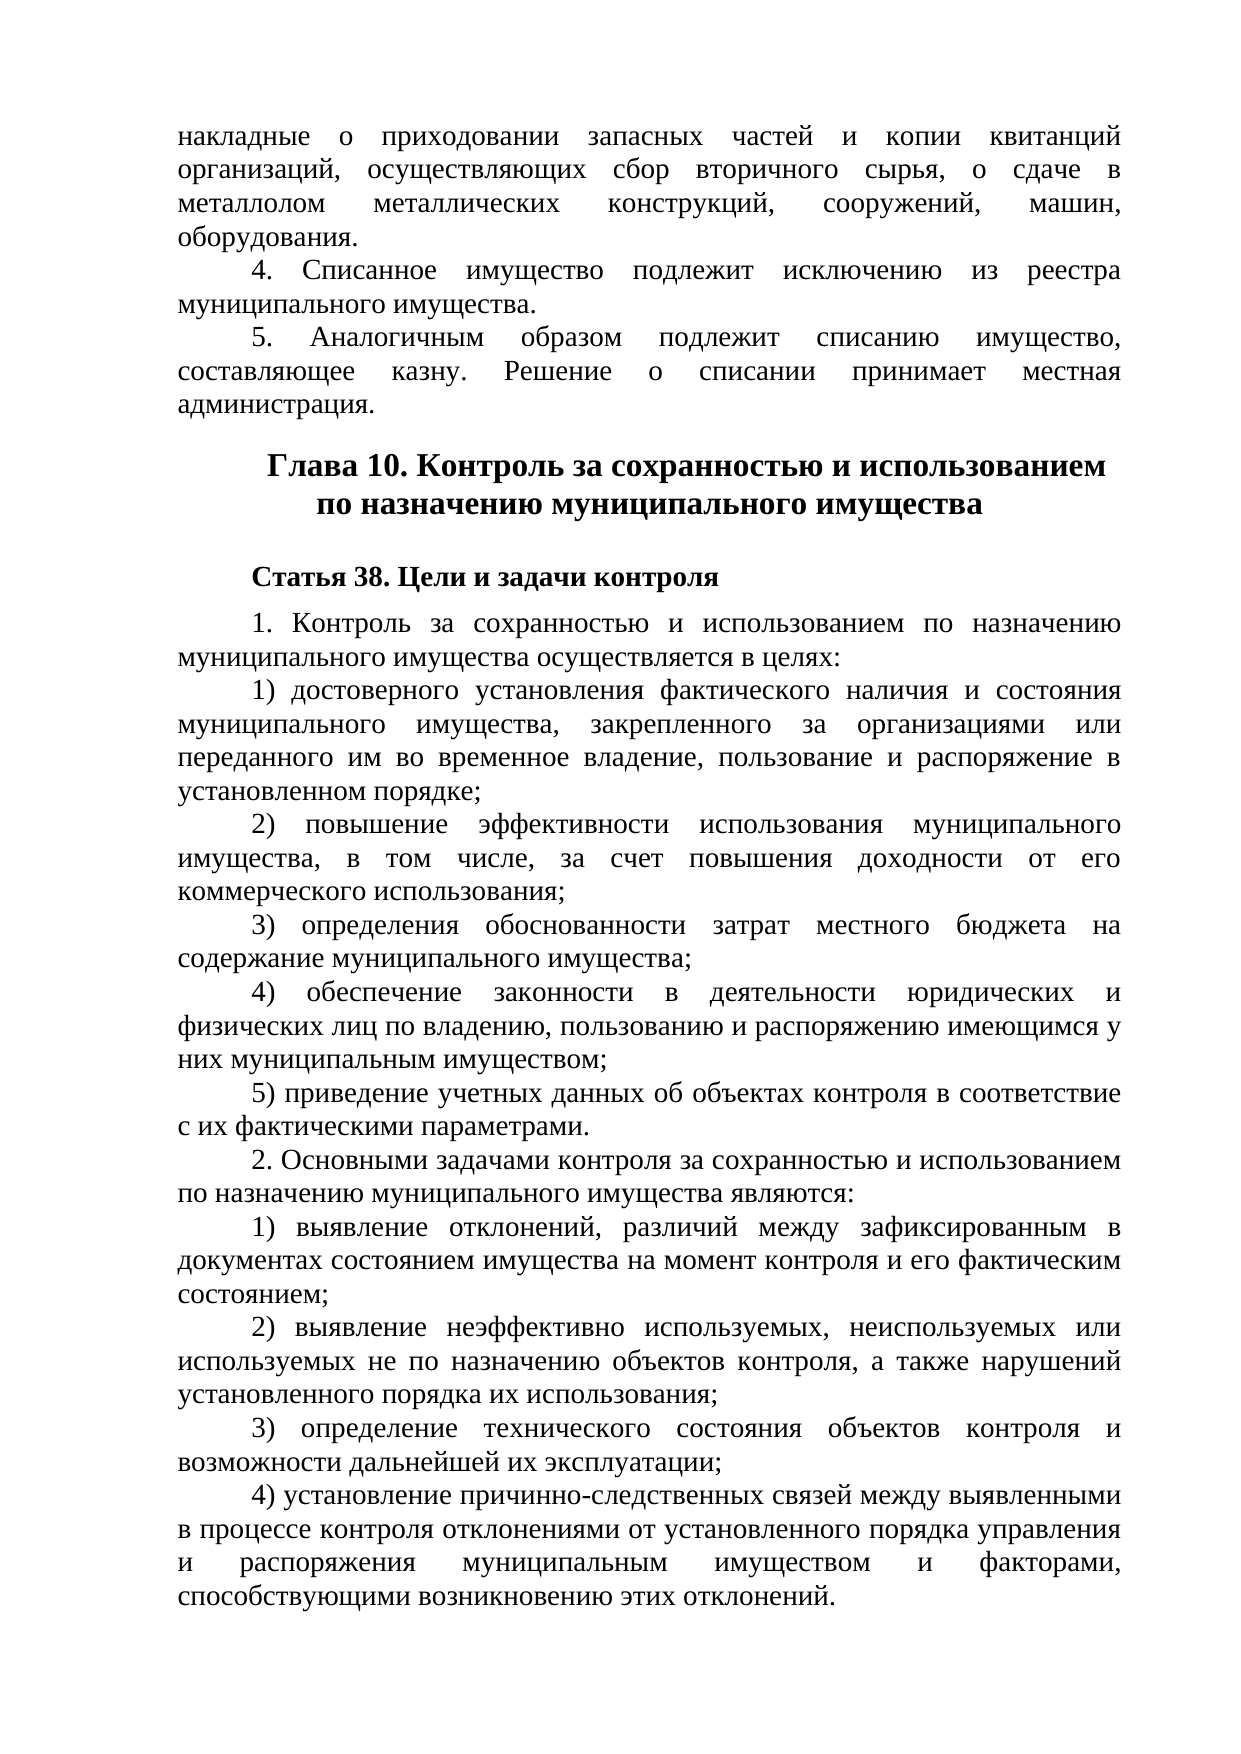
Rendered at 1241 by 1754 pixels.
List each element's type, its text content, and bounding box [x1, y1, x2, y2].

text 1. Контроль за сохранностью и использованием по назначению муниципального имущества осуществляется в целях: [177, 605, 1122, 672]
text 3) определения обоснованности затрат местного бюджета на содержание муниципального имущества; [177, 907, 1122, 974]
text 4. Списанное имущество подлежит исключению из реестра муниципального имущества. [177, 252, 1122, 319]
text 1) достоверного установления фактического наличия и состояния муниципального имущества, закрепленного за организациями или переданного им во временное владение, пользование и распоряжение в установленном порядке; [177, 672, 1122, 806]
text 2) выявление неэффективно используемых, неиспользуемых или используемых не по назначению объектов контроля, а также нарушений установленного порядка их использования; [177, 1309, 1122, 1410]
text накладные о приходовании запасных частей и копии квитанций организаций, осуществляющих сбор вторичного сырья, о сдаче в металлолом металлических конструкций, сооружений, машин, оборудования. [177, 118, 1122, 252]
text 2. Основными задачами контроля за сохранностью и использованием по назначению муниципального имущества являются: [177, 1142, 1122, 1209]
text 1) выявление отклонений, различий между зафиксированным в документах состоянием имущества на момент контроля и его фактическим состоянием; [177, 1209, 1122, 1309]
text 4) установление причинно-следственных связей между выявленными в процессе контроля отклонениями от установленного порядка управления и распоряжения муниципальным имуществом и факторами, способствующими возникновению этих отклонений. [177, 1477, 1122, 1611]
text 5. Аналогичным образом подлежит списанию имущество, составляющее казну. Решение о списании принимает местная администрация. [177, 319, 1122, 420]
text 2) повышение эффективности использования муниципального имущества, в том числе, за счет повышения доходности от его коммерческого использования; [177, 806, 1122, 907]
text Статья 38. Цели и задачи контроля [177, 559, 1122, 593]
text Глава 10. Контроль за сохранностью и использованием по назначению муниципального имущества [177, 445, 1122, 522]
text 5) приведение учетных данных об объектах контроля в соответствие с их фактическими параметрами. [177, 1075, 1122, 1142]
text 4) обеспечение законности в деятельности юридических и физических лиц по владению, пользованию и распоряжению имеющимся у них муниципальным имуществом; [177, 974, 1122, 1075]
text 3) определение технического состояния объектов контроля и возможности дальнейшей их эксплуатации; [177, 1410, 1122, 1477]
